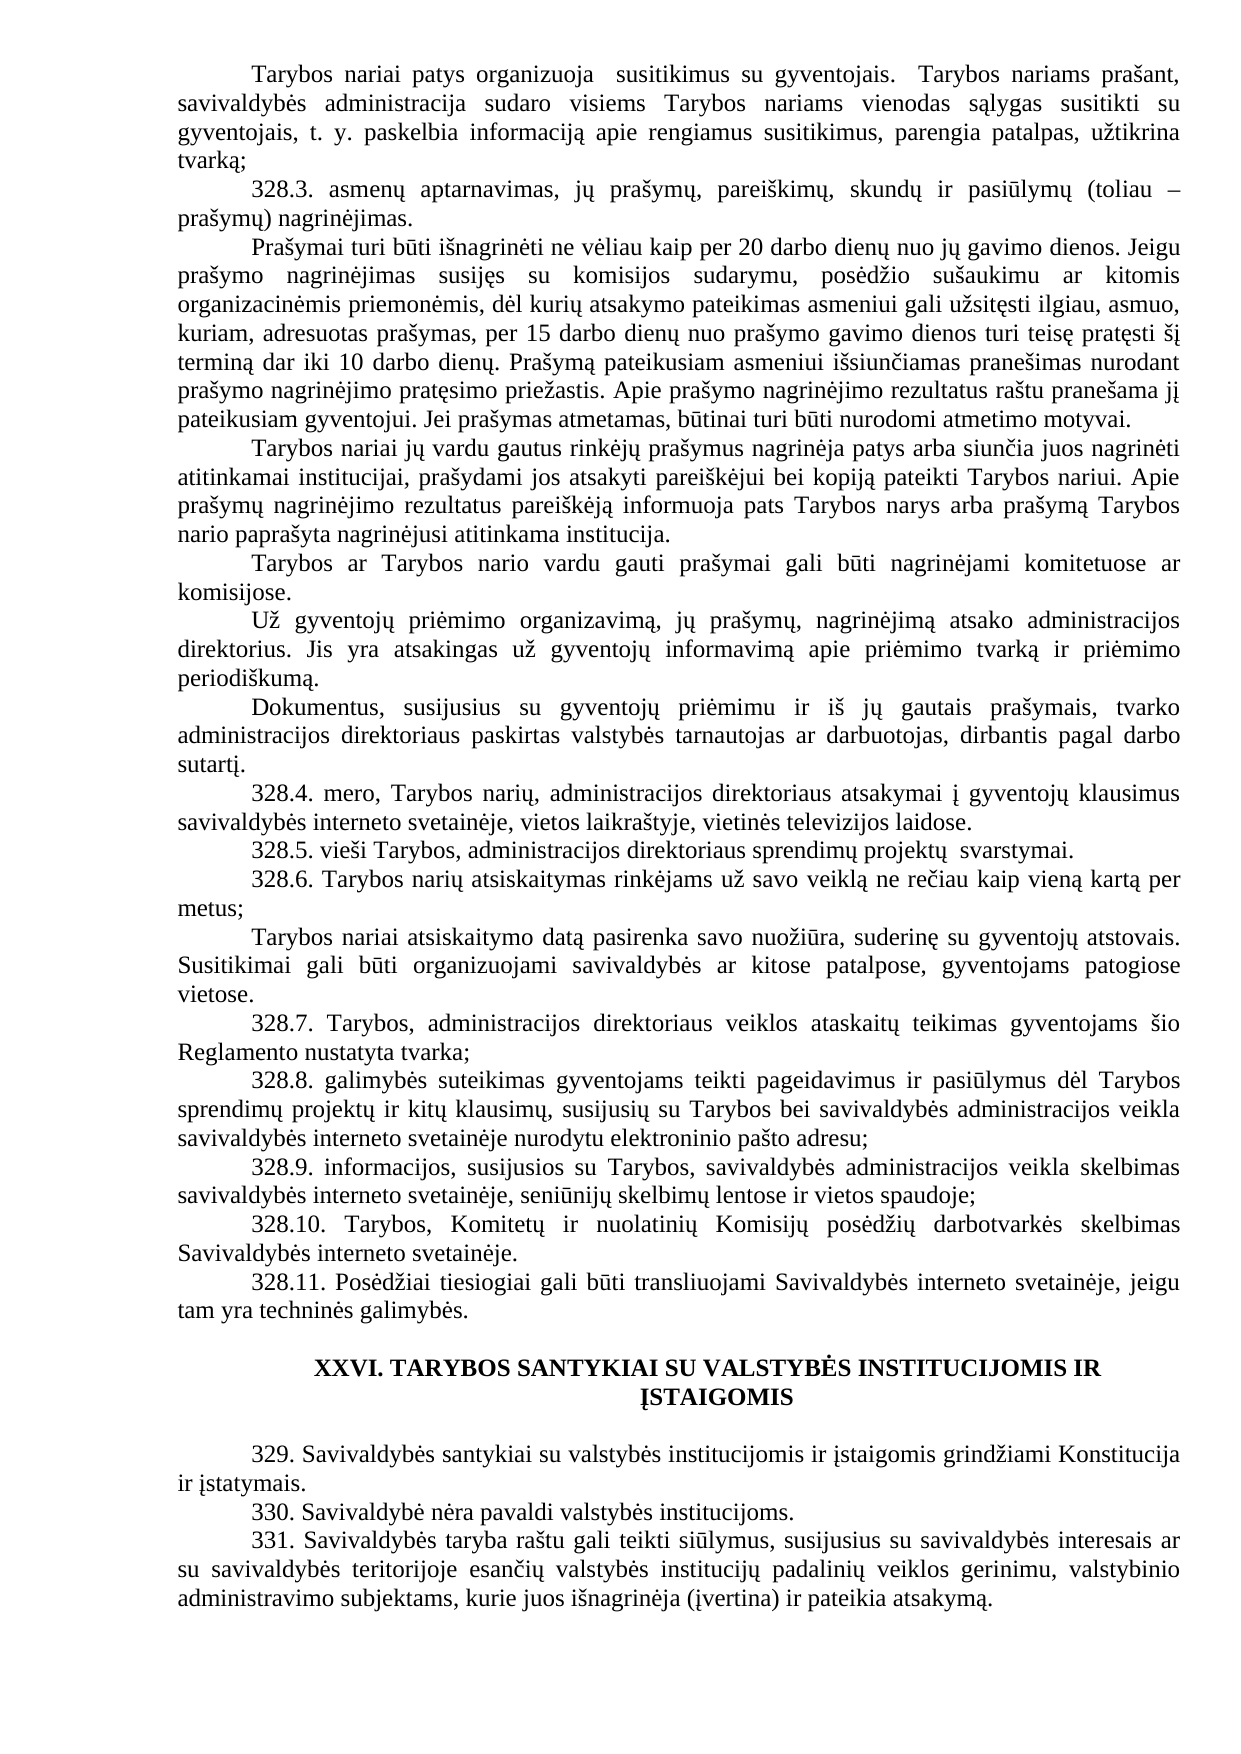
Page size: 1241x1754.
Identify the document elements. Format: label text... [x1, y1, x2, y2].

text Dokumentus, susijusius su gyventojų priėmimu ir iš jų gautais prašymais, tvarko administracijos direktoriaus paskirtas valstybės tarnautojas ar darbuotojas, dirbantis pagal darbo sutartį. [177, 692, 1181, 778]
text 328.6. Tarybos narių atsiskaitymas rinkėjams už savo veiklą ne rečiau kaip vieną kartą per metus; [177, 864, 1181, 922]
text XXVI. TARYBOS SANTYKIAI SU VALSTYBĖS INSTITUCIJOMIS IR ĮSTAIGOMIS [234, 1353, 1181, 1410]
text 328.3. asmenų aptarnavimas, jų prašymų, pareiškimų, skundų ir pasiūlymų (toliau – prašymų) nagrinėjimas. [177, 174, 1181, 232]
text Prašymai turi būti išnagrinėti ne vėliau kaip per 20 darbo dienų nuo jų gavimo dienos. Jeigu prašymo nagrinėjimas susijęs su komisijos sudarymu, posėdžio sušaukimu ar kitomis organizacinėmis priemonėmis, dėl kurių atsakymo pateikimas asmeniui gali užsitęsti ilgiau, asmuo, kuriam, adresuotas prašymas, per 15 darbo dienų nuo prašymo gavimo dienos turi teisę pratęsti šį terminą dar iki 10 darbo dienų. Prašymą pateikusiam asmeniui išsiunčiamas pranešimas nurodant prašymo nagrinėjimo pratęsimo priežastis. Apie prašymo nagrinėjimo rezultatus raštu pranešama jį pateikusiam gyventojui. Jei prašymas atmetamas, būtinai turi būti nurodomi atmetimo motyvai. [177, 232, 1181, 433]
text 328.11. Posėdžiai tiesiogiai gali būti transliuojami Savivaldybės interneto svetainėje, jeigu tam yra techninės galimybės. [177, 1267, 1181, 1324]
text Už gyventojų priėmimo organizavimą, jų prašymų, nagrinėjimą atsako administracijos direktorius. Jis yra atsakingas už gyventojų informavimą apie priėmimo tvarką ir priėmimo periodiškumą. [177, 605, 1181, 692]
text 328.5. vieši Tarybos, administracijos direktoriaus sprendimų projektų svarstymai. [177, 835, 1181, 864]
text 328.8. galimybės suteikimas gyventojams teikti pageidavimus ir pasiūlymus dėl Tarybos sprendimų projektų ir kitų klausimų, susijusių su Tarybos bei savivaldybės administracijos veikla savivaldybės interneto svetainėje nurodytu elektroninio pašto adresu; [177, 1065, 1181, 1152]
text Tarybos nariai atsiskaitymo datą pasirenka savo nuožiūra, suderinę su gyventojų atstovais. Susitikimai gali būti organizuojami savivaldybės ar kitose patalpose, gyventojams patogiose vietose. [177, 922, 1181, 1008]
text 329. Savivaldybės santykiai su valstybės institucijomis ir įstaigomis grindžiami Konstitucija ir įstatymais. [177, 1439, 1181, 1497]
text 331. Savivaldybės taryba raštu gali teikti siūlymus, susijusius su savivaldybės interesais ar su savivaldybės teritorijoje esančių valstybės institucijų padalinių veiklos gerinimu, valstybinio administravimo subjektams, kurie juos išnagrinėja (įvertina) ir pateikia atsakymą. [177, 1525, 1181, 1612]
text 328.7. Tarybos, administracijos direktoriaus veiklos ataskaitų teikimas gyventojams šio Reglamento nustatyta tvarka; [177, 1008, 1181, 1065]
text Tarybos ar Tarybos nario vardu gauti prašymai gali būti nagrinėjami komitetuose ar komisijose. [177, 548, 1181, 605]
text 328.4. mero, Tarybos narių, administracijos direktoriaus atsakymai į gyventojų klausimus savivaldybės interneto svetainėje, vietos laikraštyje, vietinės televizijos laidose. [177, 778, 1181, 835]
text 328.9. informacijos, susijusios su Tarybos, savivaldybės administracijos veikla skelbimas savivaldybės interneto svetainėje, seniūnijų skelbimų lentose ir vietos spaudoje; [177, 1152, 1181, 1209]
text Tarybos nariai jų vardu gautus rinkėjų prašymus nagrinėja patys arba siunčia juos nagrinėti atitinkamai institucijai, prašydami jos atsakyti pareiškėjui bei kopiją pateikti Tarybos nariui. Apie prašymų nagrinėjimo rezultatus pareiškėją informuoja pats Tarybos narys arba prašymą Tarybos nario paprašyta nagrinėjusi atitinkama institucija. [177, 433, 1181, 548]
text Tarybos nariai patys organizuoja susitikimus su gyventojais. Tarybos nariams prašant, savivaldybės administracija sudaro visiems Tarybos nariams vienodas sąlygas susitikti su gyventojais, t. y. paskelbia informaciją apie rengiamus susitikimus, parengia patalpas, užtikrina tvarką; [177, 59, 1181, 174]
text 328.10. Tarybos, Komitetų ir nuolatinių Komisijų posėdžių darbotvarkės skelbimas Savivaldybės interneto svetainėje. [177, 1209, 1181, 1267]
text 330. Savivaldybė nėra pavaldi valstybės institucijoms. [177, 1497, 1181, 1525]
